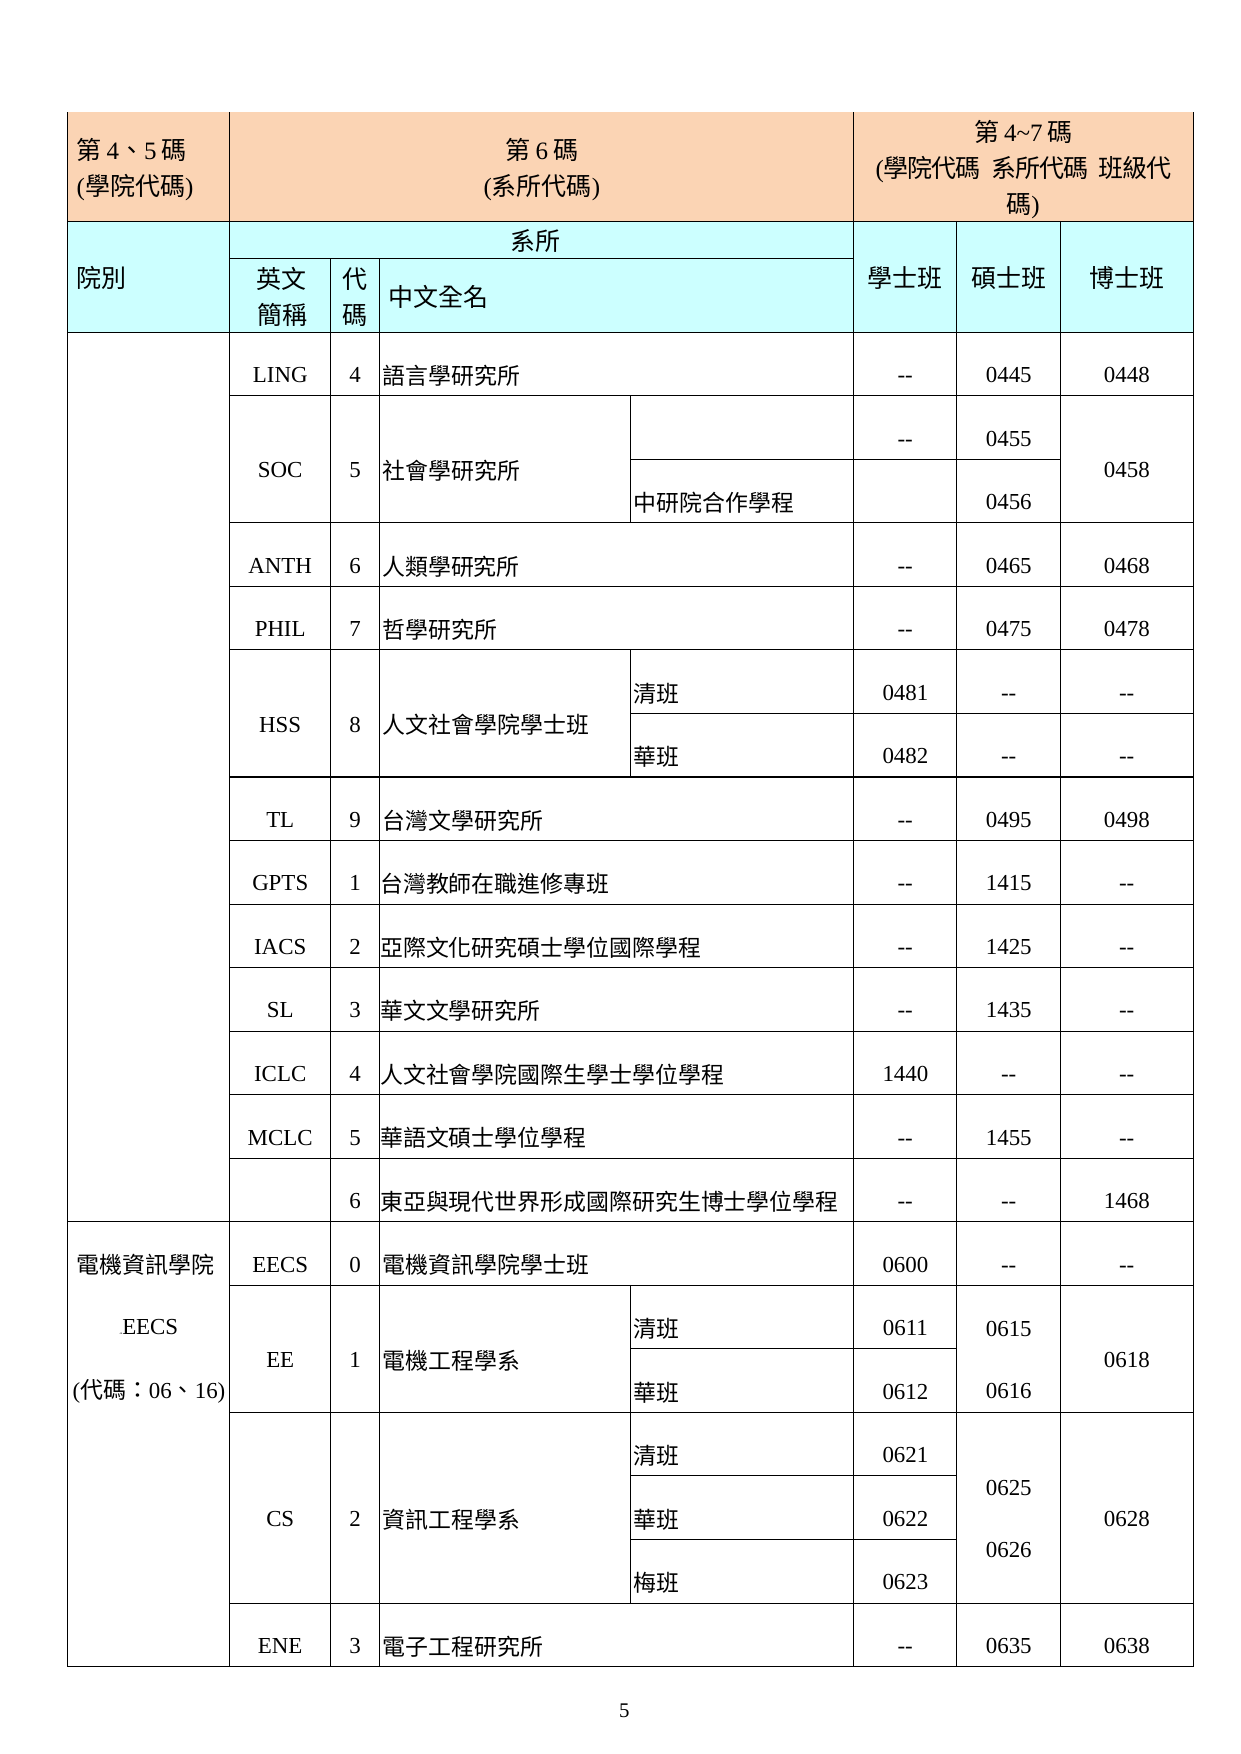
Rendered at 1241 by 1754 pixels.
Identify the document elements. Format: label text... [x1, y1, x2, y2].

table_cell 9 [331, 778, 379, 840]
table_cell 人文社會學院學士班 [380, 650, 630, 776]
table_cell -- [1061, 714, 1193, 776]
table_cell 電機資訊學院學士班 [380, 1222, 853, 1285]
table_cell -- [957, 1222, 1060, 1285]
table_cell 0635 [957, 1604, 1060, 1666]
table_cell 0615 0616 [957, 1286, 1060, 1412]
table_cell -- [957, 650, 1060, 713]
table_cell 華班 [631, 1349, 853, 1412]
table_cell 0445 [957, 333, 1060, 395]
table_cell -- [957, 1159, 1060, 1221]
table_cell 電機資訊學院 4BEECS (代碼：06、16) [68, 1222, 229, 1666]
table_cell 0 [331, 1222, 379, 1285]
table_cell 電機工程學系 [380, 1286, 630, 1412]
table_cell 社會學研究所 [380, 396, 630, 522]
table_cell PHIL [230, 587, 330, 649]
table_cell -- [1061, 841, 1193, 903]
table_cell GPTS [230, 841, 330, 903]
table_cell 0455 [957, 396, 1060, 459]
table_cell 0638 [1061, 1604, 1193, 1666]
table_cell 5 [331, 1095, 379, 1158]
table_cell 0612 [854, 1349, 956, 1412]
table_cell 0611 [854, 1286, 956, 1348]
table_cell 0628 [1061, 1413, 1193, 1602]
table_cell 0456 [957, 460, 1060, 522]
table_cell 0475 [957, 587, 1060, 649]
table_cell -- [957, 1032, 1060, 1094]
table_cell 0625 0626 [957, 1413, 1060, 1602]
table_cell 0498 [1061, 778, 1193, 840]
table_cell 博士班 [1061, 222, 1193, 332]
table_cell 0618 [1061, 1286, 1193, 1412]
table_cell 2 [331, 1413, 379, 1602]
table_cell 0623 [854, 1540, 956, 1602]
table_cell 人類學研究所 [380, 523, 853, 586]
table_cell -- [854, 1159, 956, 1221]
table_header 第6碼 (系所代碼) [230, 112, 853, 221]
table_cell 東亞與現代世界形成國際研究生博士學位學程 [380, 1159, 853, 1221]
table_cell 清班 [631, 650, 853, 713]
table_cell -- [957, 714, 1060, 776]
table_cell 碩士班 [957, 222, 1060, 332]
table_cell 代碼 [331, 259, 379, 332]
table_cell 0600 [854, 1222, 956, 1285]
table_cell -- [1061, 905, 1193, 967]
table_cell TL [230, 778, 330, 840]
table_cell -- [854, 1095, 956, 1158]
table_cell ANTH [230, 523, 330, 586]
table_cell 0482 [854, 714, 956, 776]
table_cell HSS [230, 650, 330, 776]
table_cell 4 [331, 333, 379, 395]
table_cell 0465 [957, 523, 1060, 586]
table_cell 0478 [1061, 587, 1193, 649]
table_cell [854, 460, 956, 522]
table_header 第4~7碼 (學院代碼 系所代碼 班級代碼) [854, 112, 1193, 221]
table_cell EE [230, 1286, 330, 1412]
table_cell 1 [331, 841, 379, 903]
table_cell 0448 [1061, 333, 1193, 395]
table_cell 梅班 [631, 1540, 853, 1602]
table_cell 人文社會學院國際生學士學位學程 [380, 1032, 853, 1094]
table_cell [631, 396, 853, 459]
table_cell 1425 [957, 905, 1060, 967]
table_cell 3 [331, 1604, 379, 1666]
table_cell -- [854, 905, 956, 967]
table_cell -- [854, 1604, 956, 1666]
table_cell 0621 [854, 1413, 956, 1475]
table_cell LING [230, 333, 330, 395]
table_cell -- [1061, 1222, 1193, 1285]
table_cell 清班 [631, 1286, 853, 1348]
table_cell 亞際文化研究碩士學位國際學程 [380, 905, 853, 967]
table_cell -- [1061, 968, 1193, 1031]
table_cell 華班 [631, 714, 853, 776]
table_cell 1 [331, 1286, 379, 1412]
table_cell 華語文碩士學位學程 [380, 1095, 853, 1158]
table_cell 5 [331, 396, 379, 522]
table_cell 資訊工程學系 [380, 1413, 630, 1602]
table_cell SOC [230, 396, 330, 522]
table_cell 英文 簡稱 [230, 259, 330, 332]
table_cell 0481 [854, 650, 956, 713]
table_header 第4、5碼 (學院代碼) [68, 112, 229, 221]
table_cell 語言學研究所 [380, 333, 853, 395]
table_cell MCLC [230, 1095, 330, 1158]
table_cell -- [1061, 1032, 1193, 1094]
table_cell CS [230, 1413, 330, 1602]
table_cell 台灣教師在職進修專班 [380, 841, 853, 903]
table_cell 哲學研究所 [380, 587, 853, 649]
table_cell 中文全名 [380, 259, 853, 332]
table_cell 華班 [631, 1476, 853, 1539]
table_cell ICLC [230, 1032, 330, 1094]
table_cell 系所 [230, 222, 853, 258]
table_cell 華文文學研究所 [380, 968, 853, 1031]
table_cell 6 [331, 1159, 379, 1221]
table_cell 清班 [631, 1413, 853, 1475]
table_cell 1435 [957, 968, 1060, 1031]
table_cell IACS [230, 905, 330, 967]
table_cell 3 [331, 968, 379, 1031]
table_cell 8 [331, 650, 379, 776]
table_cell -- [1061, 1095, 1193, 1158]
table_cell [68, 333, 229, 1221]
table_cell 1440 [854, 1032, 956, 1094]
table_cell -- [854, 587, 956, 649]
table_cell 7 [331, 587, 379, 649]
table_cell [230, 1159, 330, 1221]
table_cell 學士班 [854, 222, 956, 332]
table_cell 0468 [1061, 523, 1193, 586]
table_cell 1415 [957, 841, 1060, 903]
table_cell 0495 [957, 778, 1060, 840]
table_cell 0458 [1061, 396, 1193, 522]
table_cell -- [1061, 650, 1193, 713]
table_cell -- [854, 778, 956, 840]
table_cell 1455 [957, 1095, 1060, 1158]
table_cell 院別 [68, 222, 229, 332]
table_cell -- [854, 333, 956, 395]
table_cell 4 [331, 1032, 379, 1094]
table_cell -- [854, 396, 956, 459]
table_cell -- [854, 523, 956, 586]
table_cell 0622 [854, 1476, 956, 1539]
table_cell 2 [331, 905, 379, 967]
table_cell 1468 [1061, 1159, 1193, 1221]
table_cell 中研院合作學程 [631, 460, 853, 522]
table_cell ENE [230, 1604, 330, 1666]
table_cell -- [854, 968, 956, 1031]
table_cell EECS [230, 1222, 330, 1285]
table_cell 電子工程研究所 [380, 1604, 853, 1666]
table_cell -- [854, 841, 956, 903]
table_cell 6 [331, 523, 379, 586]
table_cell 台灣文學研究所 [380, 778, 853, 840]
table_cell SL [230, 968, 330, 1031]
